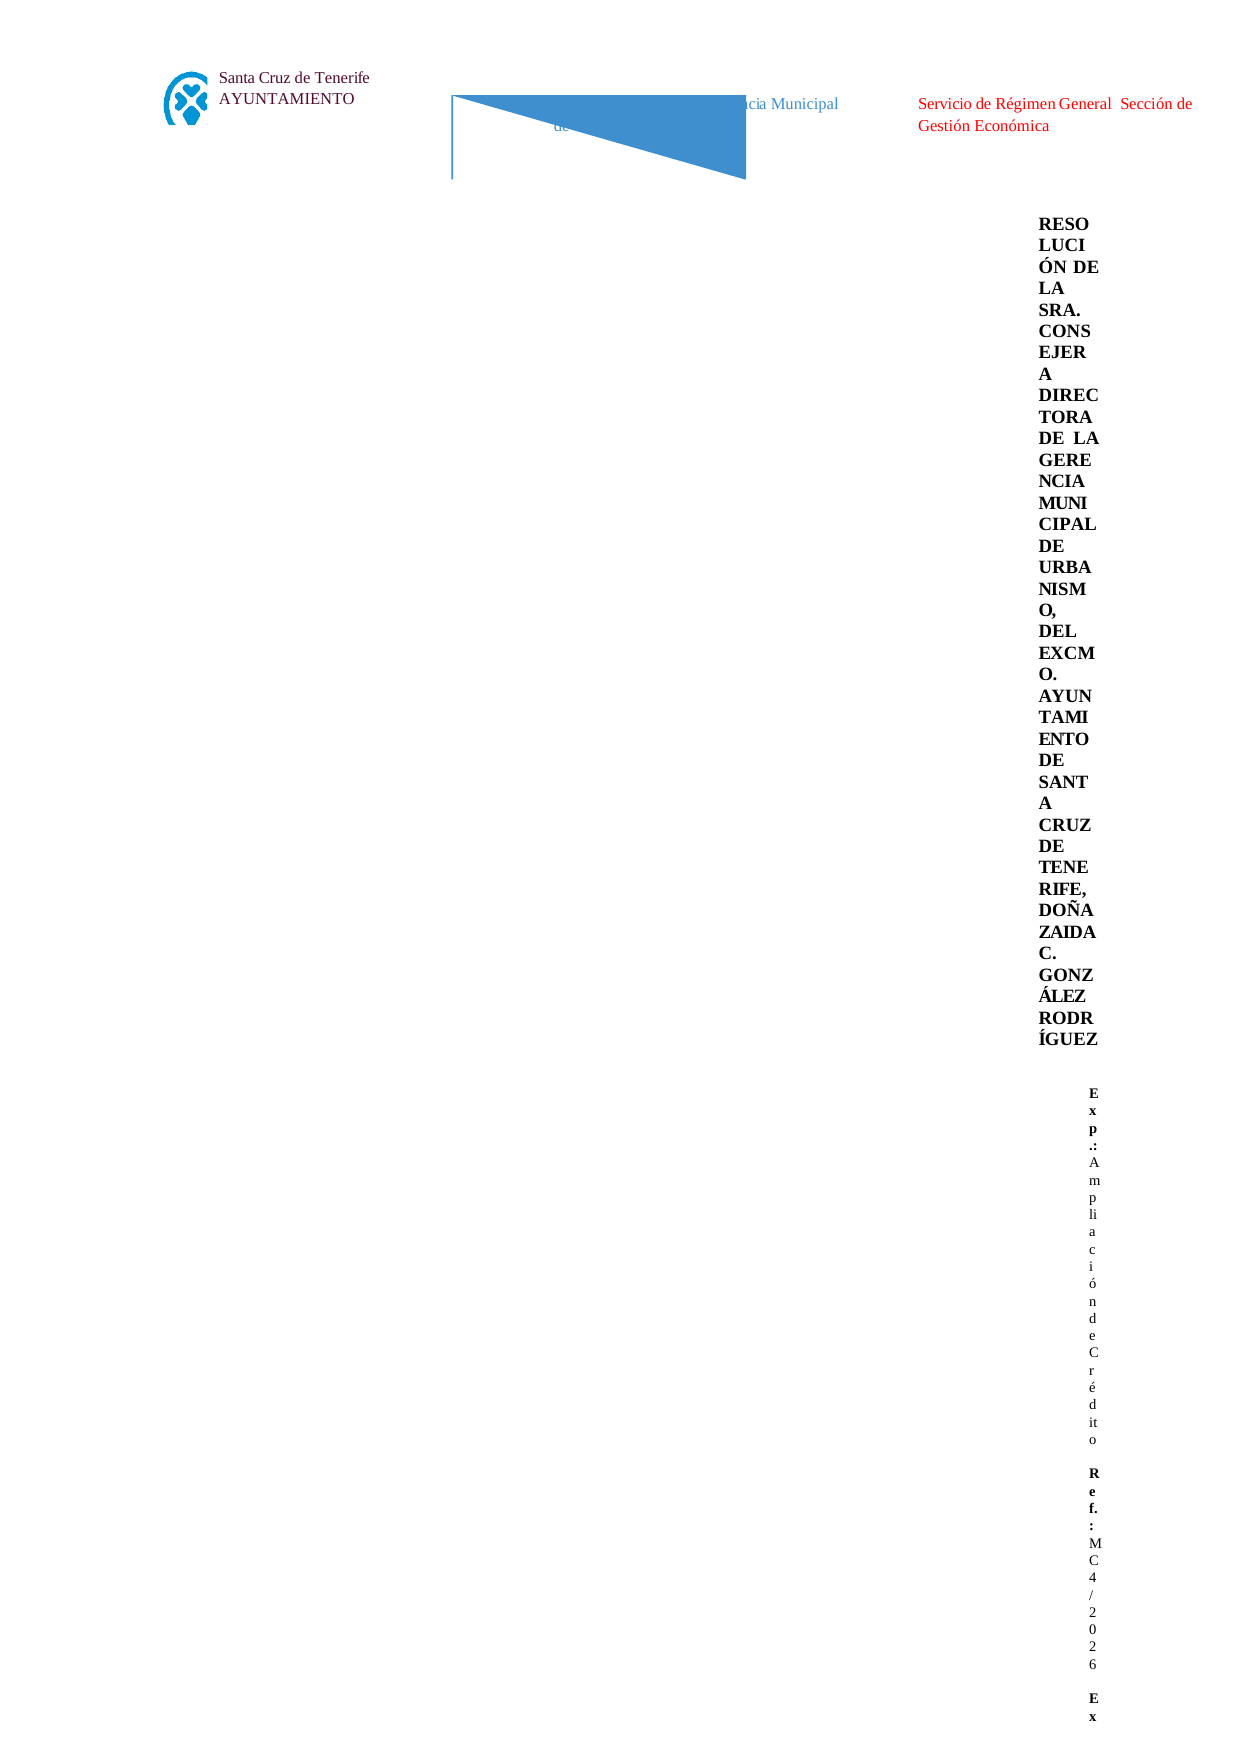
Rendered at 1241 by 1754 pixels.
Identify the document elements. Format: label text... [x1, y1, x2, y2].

text Organismo Autónomo Gerencia Municipal de Urbanismo [553, 93, 851, 135]
text Santa Cruz de Tenerife AYUNTAMIENTO [219, 66, 473, 109]
text Exp.: Ampliación de Crédito Ref.: MC 4/2026 Expediente: 3008/2026 [1089, 1474, 1099, 1724]
text RESOLUCIÓN DE LA SRA. CONSEJERA DIRECTORA DE LA GERENCIA MUNICIPAL DE URBANISMO, DEL EXCMO. AYUNTAMIENTO DE SANTA CRUZ DE TENERIFE, DOÑA ZAIDA C. GONZÁLEZ RODRÍGUEZ [1038, 213, 1099, 1050]
text Servicio de Régimen General Sección de Gestión Económica [918, 93, 1194, 135]
text Exp.: Ampliación de Crédito Ref.: MC 4/2026 Expediente: 3008/2026 [1089, 1085, 1099, 1477]
